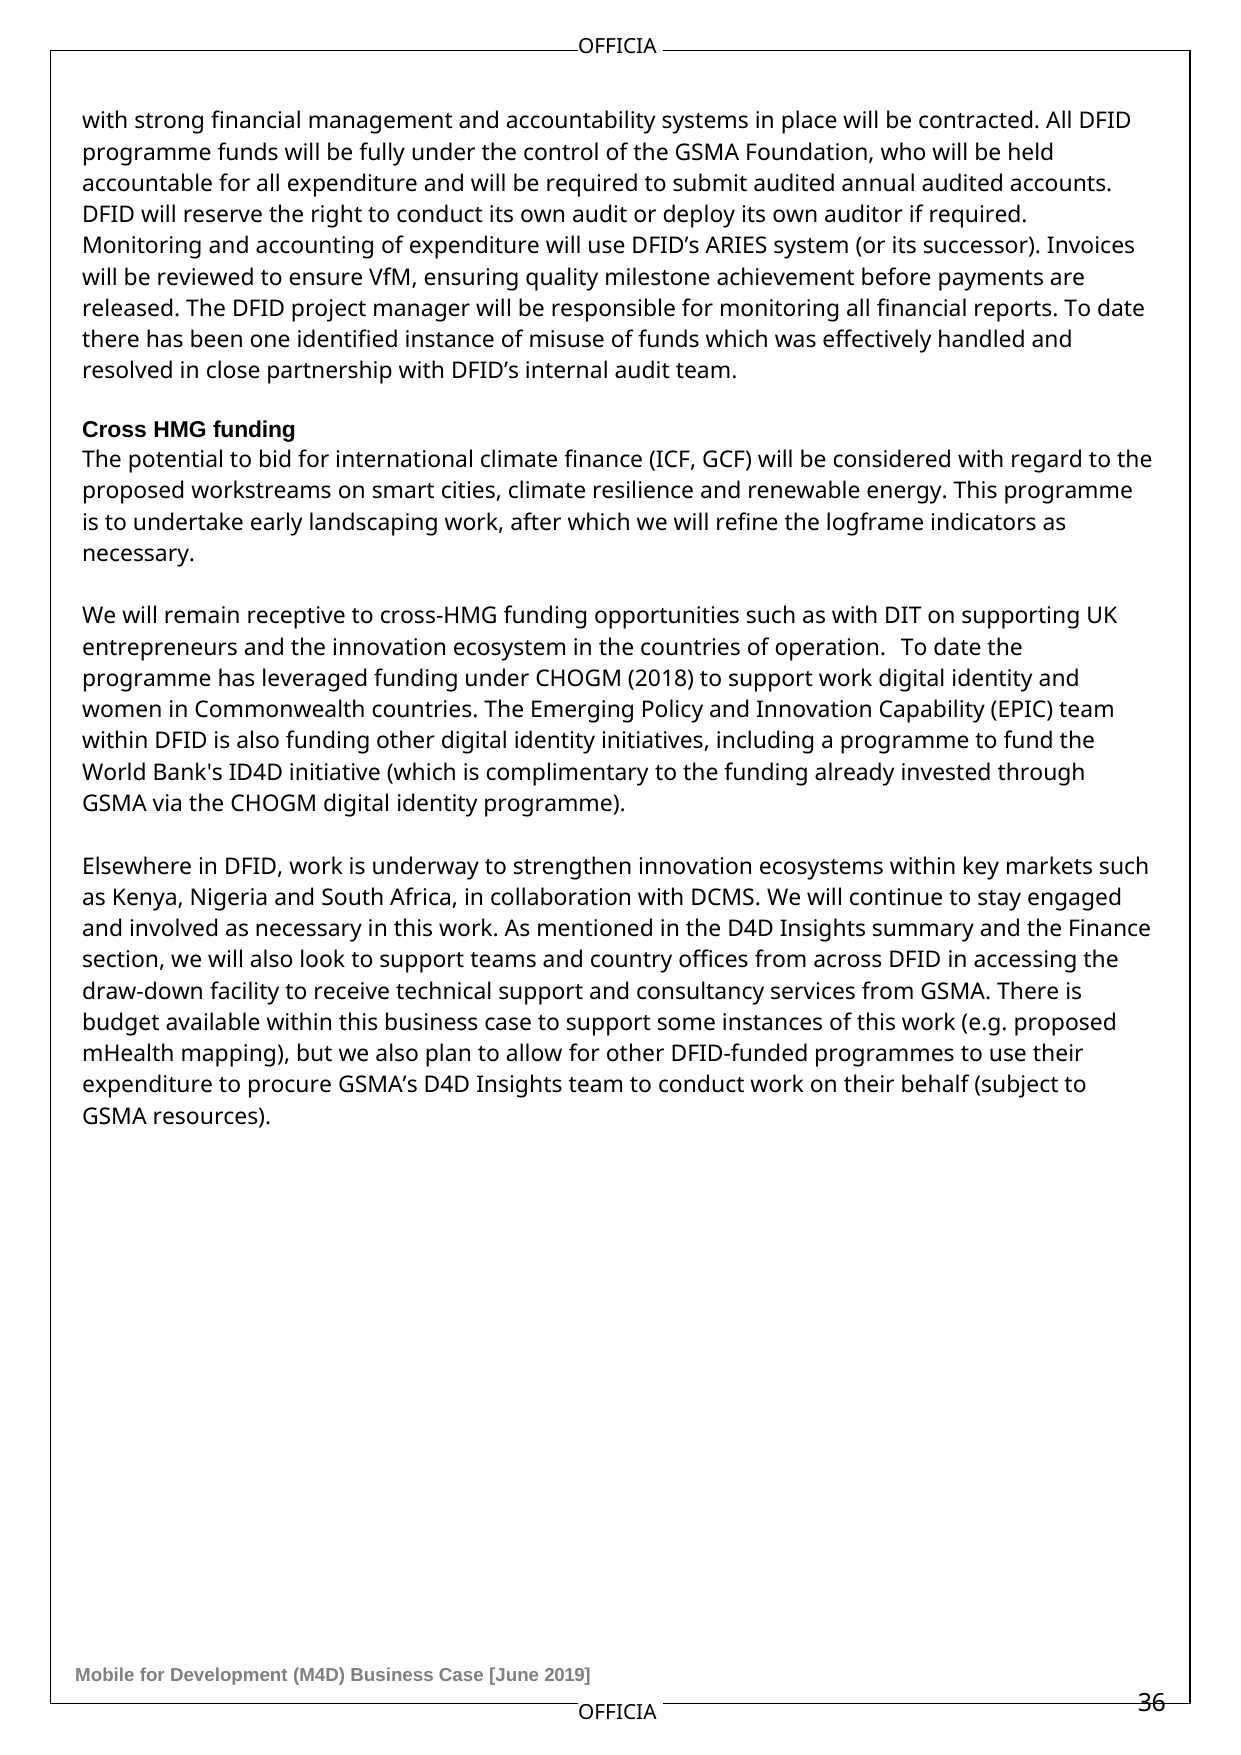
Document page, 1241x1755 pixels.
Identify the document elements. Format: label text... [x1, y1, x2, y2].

text We will remain receptive to cross-HMG funding opportunities such as with DIT on supporting UK entrepreneurs and the innovation ecosystem in the countries of operation. To date the programme has leveraged funding under CHOGM (2018) to support work digital identity and women in Commonwealth countries. The Emerging Policy and Innovation Capability (EPIC) team within DFID is also funding other digital identity initiatives, including a programme to fund the World Bank's ID4D initiative (which is complimentary to the funding already invested through GSMA via the CHOGM digital identity programme). [82, 599, 1155, 818]
subtitle Cross HMG funding [82, 417, 1189, 443]
text Elsewhere in DFID, work is underway to strengthen innovation ecosystems within key markets such as Kenya, Nigeria and South Africa, in collaboration with DCMS. We will continue to stay engaged and involved as necessary in this work. As mentioned in the D4D Insights summary and the Finance section, we will also look to support teams and country offices from across DFID in accessing the draw-down facility to receive technical support and consultancy services from GSMA. There is budget available within this business case to support some instances of this work (e.g. proposed mHealth mapping), but we also plan to allow for other DFID-funded programmes to use their expenditure to procure GSMA’s D4D Insights team to conduct work on their behalf (subject to GSMA resources). [82, 849, 1153, 1131]
text The potential to bid for international climate finance (ICF, GCF) will be considered with regard to the proposed workstreams on smart cities, climate resilience and renewable energy. This programme is to undertake early landscaping work, after which we will refine the logframe indicators as necessary. [82, 443, 1155, 568]
text with strong financial management and accountability systems in place will be contracted. All DFID programme funds will be fully under the control of the GSMA Foundation, who will be held accountable for all expenditure and will be required to submit audited annual audited accounts. DFID will reserve the right to conduct its own audit or deploy its own auditor if required. Monitoring and accounting of expenditure will use DFID’s ARIES system (or its successor). Invoices will be reviewed to ensure VfM, ensuring quality milestone achievement before payments are released. The DFID project manager will be responsible for monitoring all financial reports. To date there has been one identified instance of misuse of funds which was effectively handled and resolved in close partnership with DFID’s internal audit team. [82, 104, 1149, 386]
